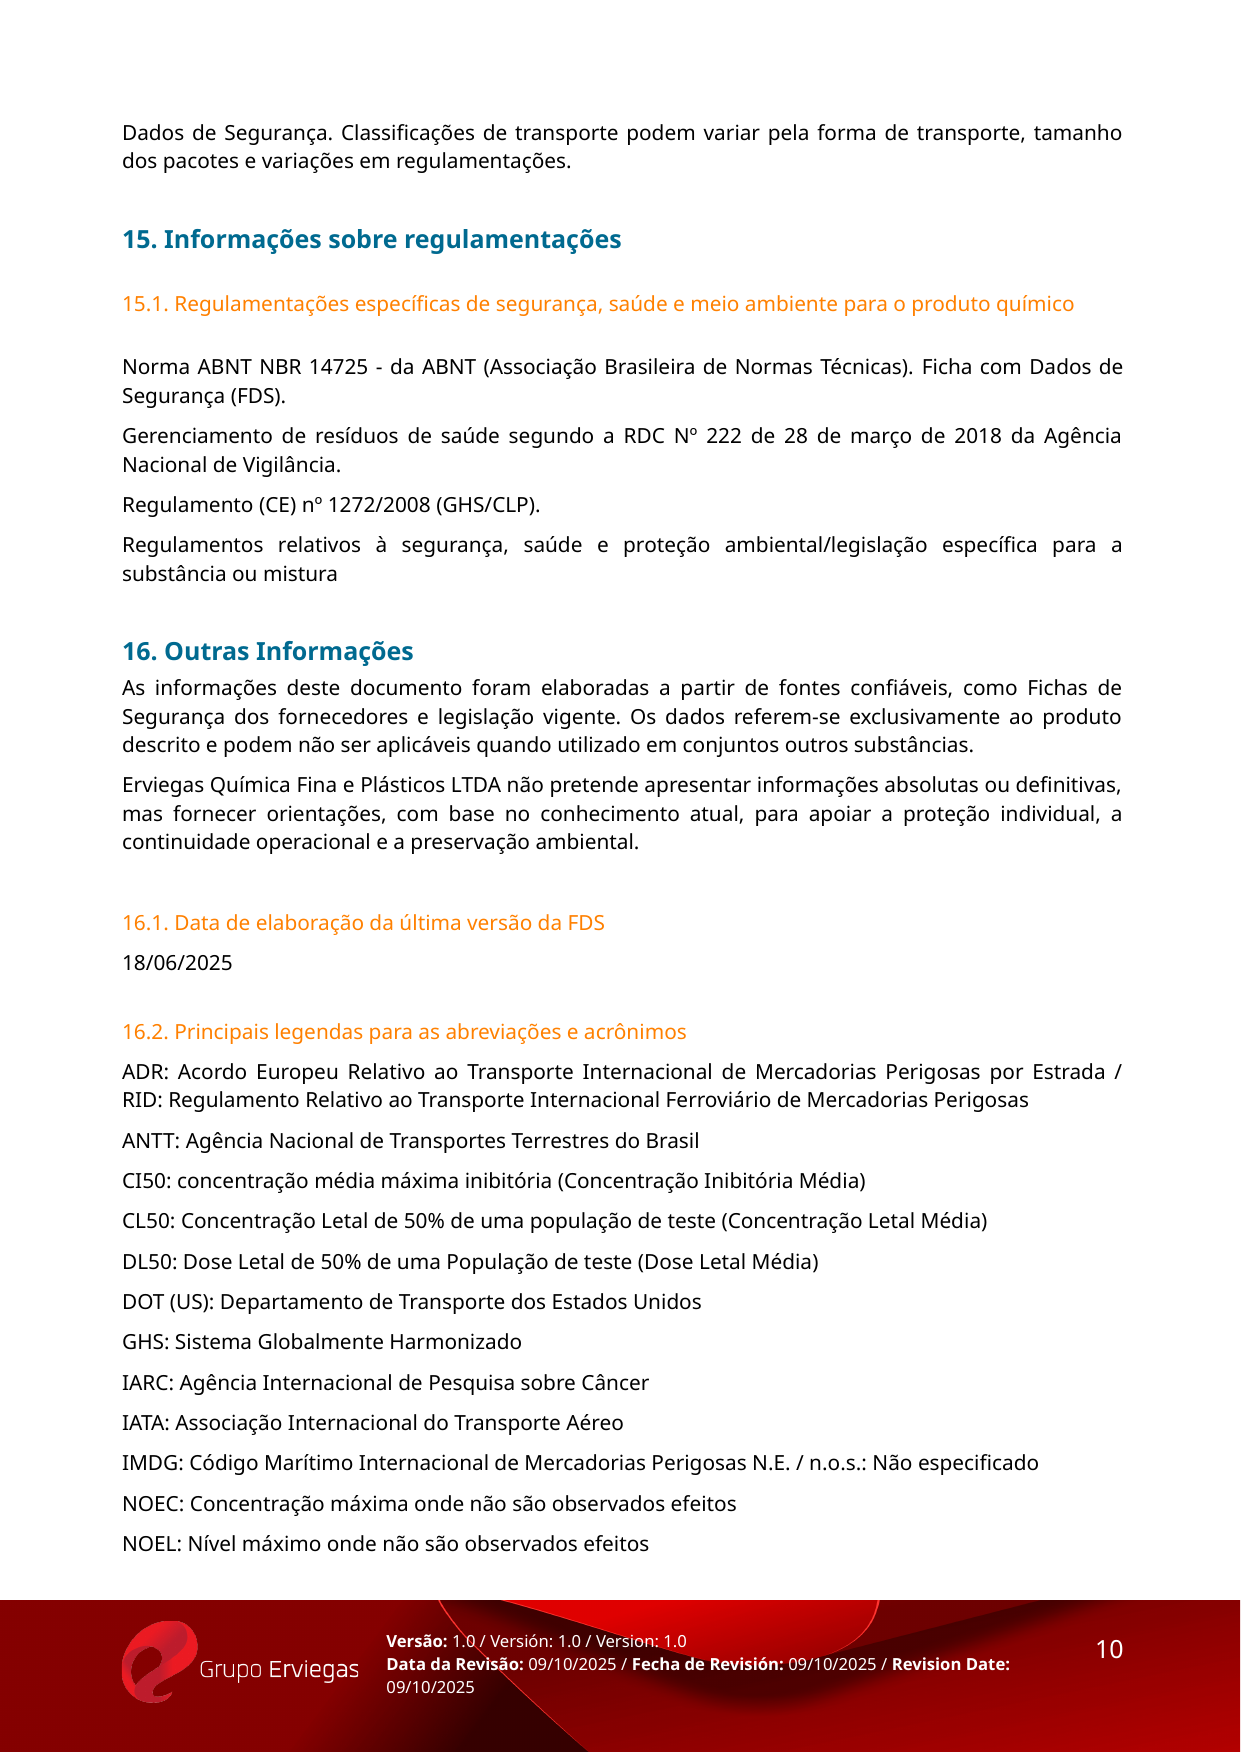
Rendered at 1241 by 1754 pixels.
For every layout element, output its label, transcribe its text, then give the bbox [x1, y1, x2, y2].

text Regulamentos relativos à segurança, saúde e proteção ambiental/legislação específica para a substância ou mistura [122, 530, 1123, 587]
text 16.2. Principais legendas para as abreviações e acrônimos [122, 1017, 1123, 1045]
text 18/06/2025 [122, 948, 1123, 977]
text 15. Informações sobre regulamentações [122, 221, 1123, 255]
text ANTT: Agência Nacional de Transportes Terrestres do Brasil [122, 1126, 1123, 1154]
text GHS: Sistema Globalmente Harmonizado [122, 1327, 1123, 1356]
picture [121, 1621, 359, 1703]
text ADR: Acordo Europeu Relativo ao Transporte Internacional de Mercadorias Perigosas por Estrada / RID: Regulamento Relativo ao Transporte Internacional Ferroviário de Mercadorias Perigosas [122, 1057, 1123, 1114]
text DL50: Dose Letal de 50% de uma População de teste (Dose Letal Média) [122, 1247, 1123, 1275]
text NOEL: Nível máximo onde não são observados efeitos [122, 1529, 1123, 1557]
text 15.1. Regulamentações específicas de segurança, saúde e meio ambiente para o produto químico [122, 289, 1123, 318]
text Gerenciamento de resíduos de saúde segundo a RDC Nº 222 de 28 de março de 2018 da Agência Nacional de Vigilância. [122, 421, 1123, 478]
text CI50: concentração média máxima inibitória (Concentração Inibitória Média) [122, 1166, 1123, 1194]
text 16. Outras Informações [122, 633, 1123, 667]
text Regulamento (CE) nº 1272/2008 (GHS/CLP). [122, 490, 1123, 518]
text Dados de Segurança. Classificações de transporte podem variar pela forma de transporte, tamanho dos pacotes e variações em regulamentações. [122, 118, 1123, 175]
text NOEC: Concentração máxima onde não são observados efeitos [122, 1489, 1123, 1517]
text 16.1. Data de elaboração da última versão da FDS [122, 908, 1123, 937]
text CL50: Concentração Letal de 50% de uma população de teste (Concentração Letal Média) [122, 1206, 1123, 1235]
text Norma ABNT NBR 14725 - da ABNT (Associação Brasileira de Normas Técnicas). Ficha com Dados de Segurança (FDS). [122, 352, 1123, 409]
text IMDG: Código Marítimo Internacional de Mercadorias Perigosas N.E. / n.o.s.: Não especificado [122, 1448, 1123, 1477]
text IARC: Agência Internacional de Pesquisa sobre Câncer [122, 1368, 1123, 1396]
text DOT (US): Departamento de Transporte dos Estados Unidos [122, 1287, 1123, 1316]
text Erviegas Química Fina e Plásticos LTDA não pretende apresentar informações absolutas ou definitivas, mas fornecer orientações, com base no conhecimento atual, para apoiar a proteção individual, a continuidade operacional e a preservação ambiental. [122, 771, 1123, 856]
text IATA: Associação Internacional do Transporte Aéreo [122, 1408, 1123, 1436]
text As informações deste documento foram elaboradas a partir de fontes confiáveis, como Fichas de Segurança dos fornecedores e legislação vigente. Os dados referem-se exclusivamente ao produto descrito e podem não ser aplicáveis quando utilizado em conjuntos outros substâncias. [122, 673, 1123, 759]
